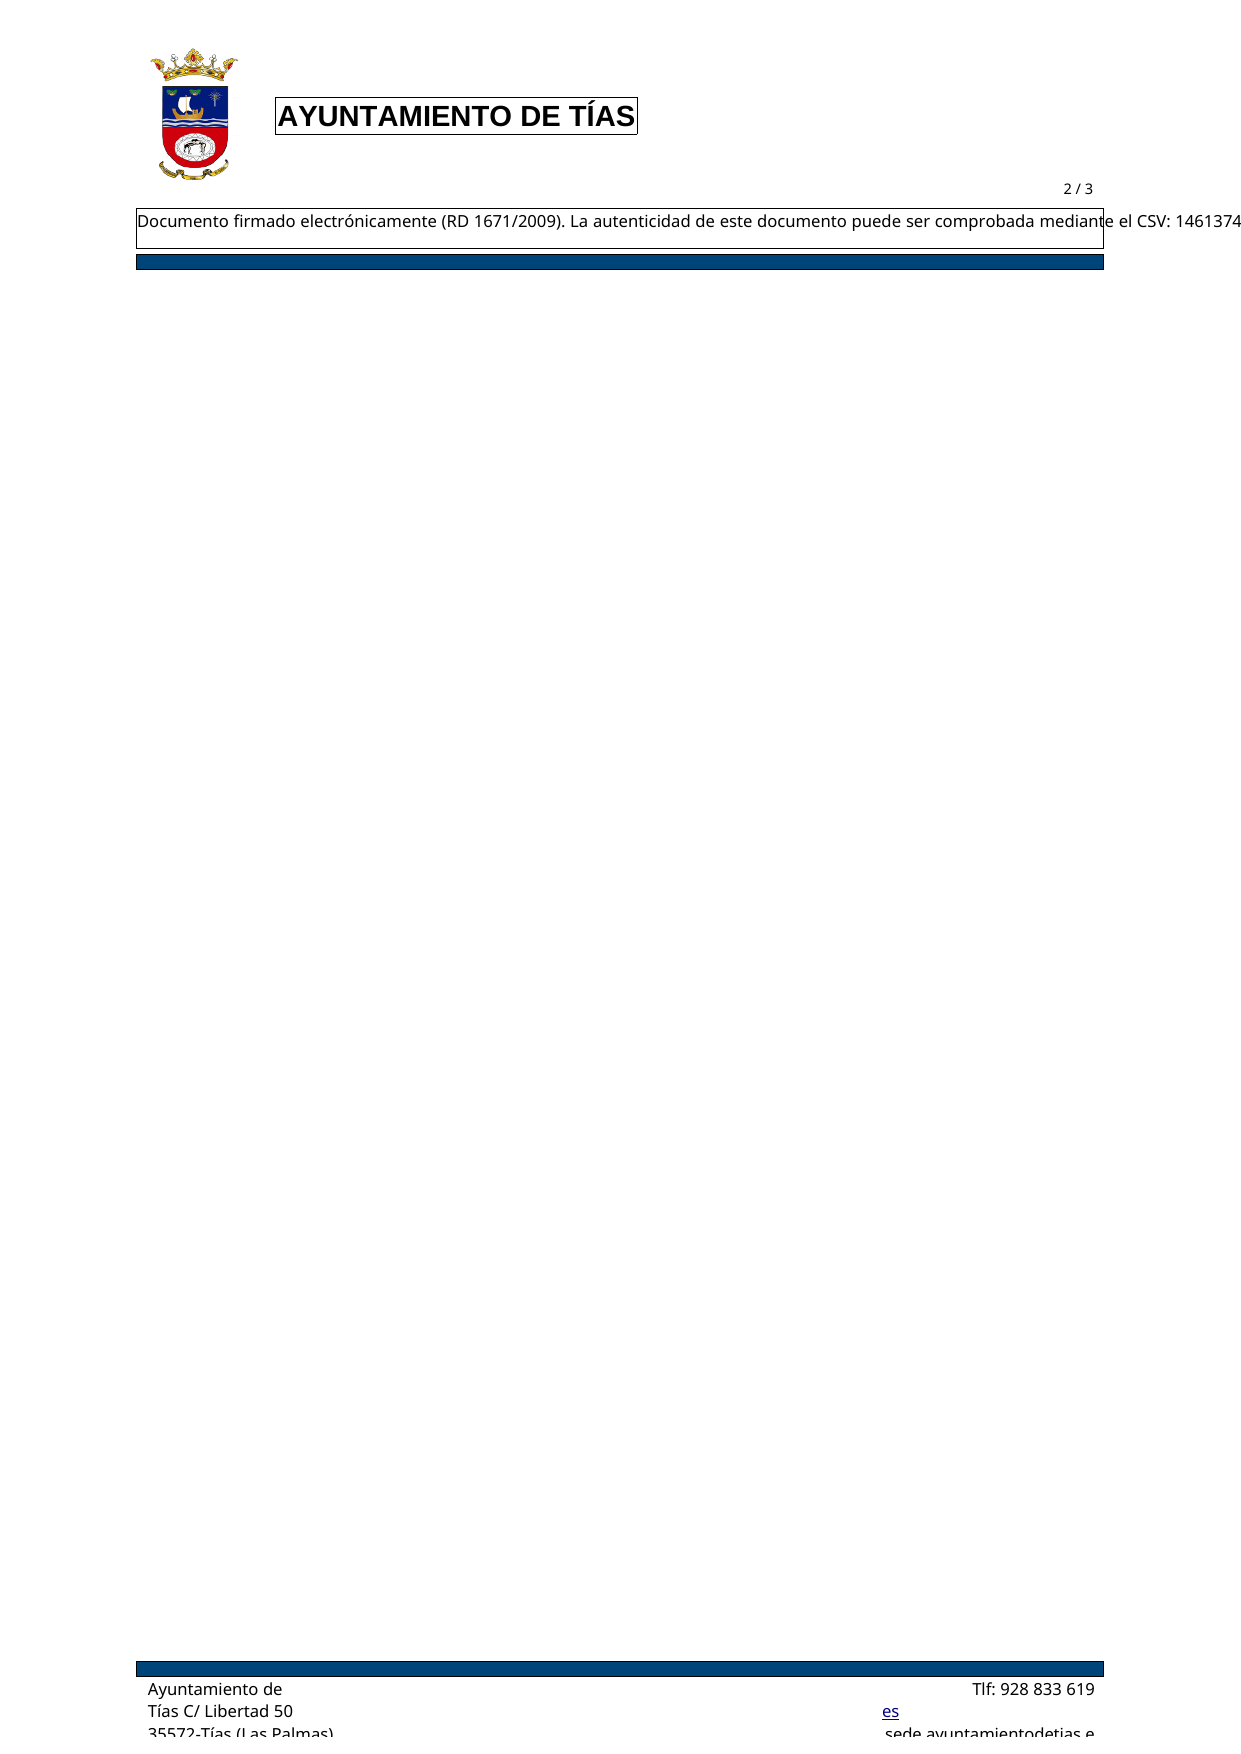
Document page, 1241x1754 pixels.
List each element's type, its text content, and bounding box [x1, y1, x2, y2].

text 2 / 3 [135, 179, 1093, 199]
picture [150, 48, 240, 179]
